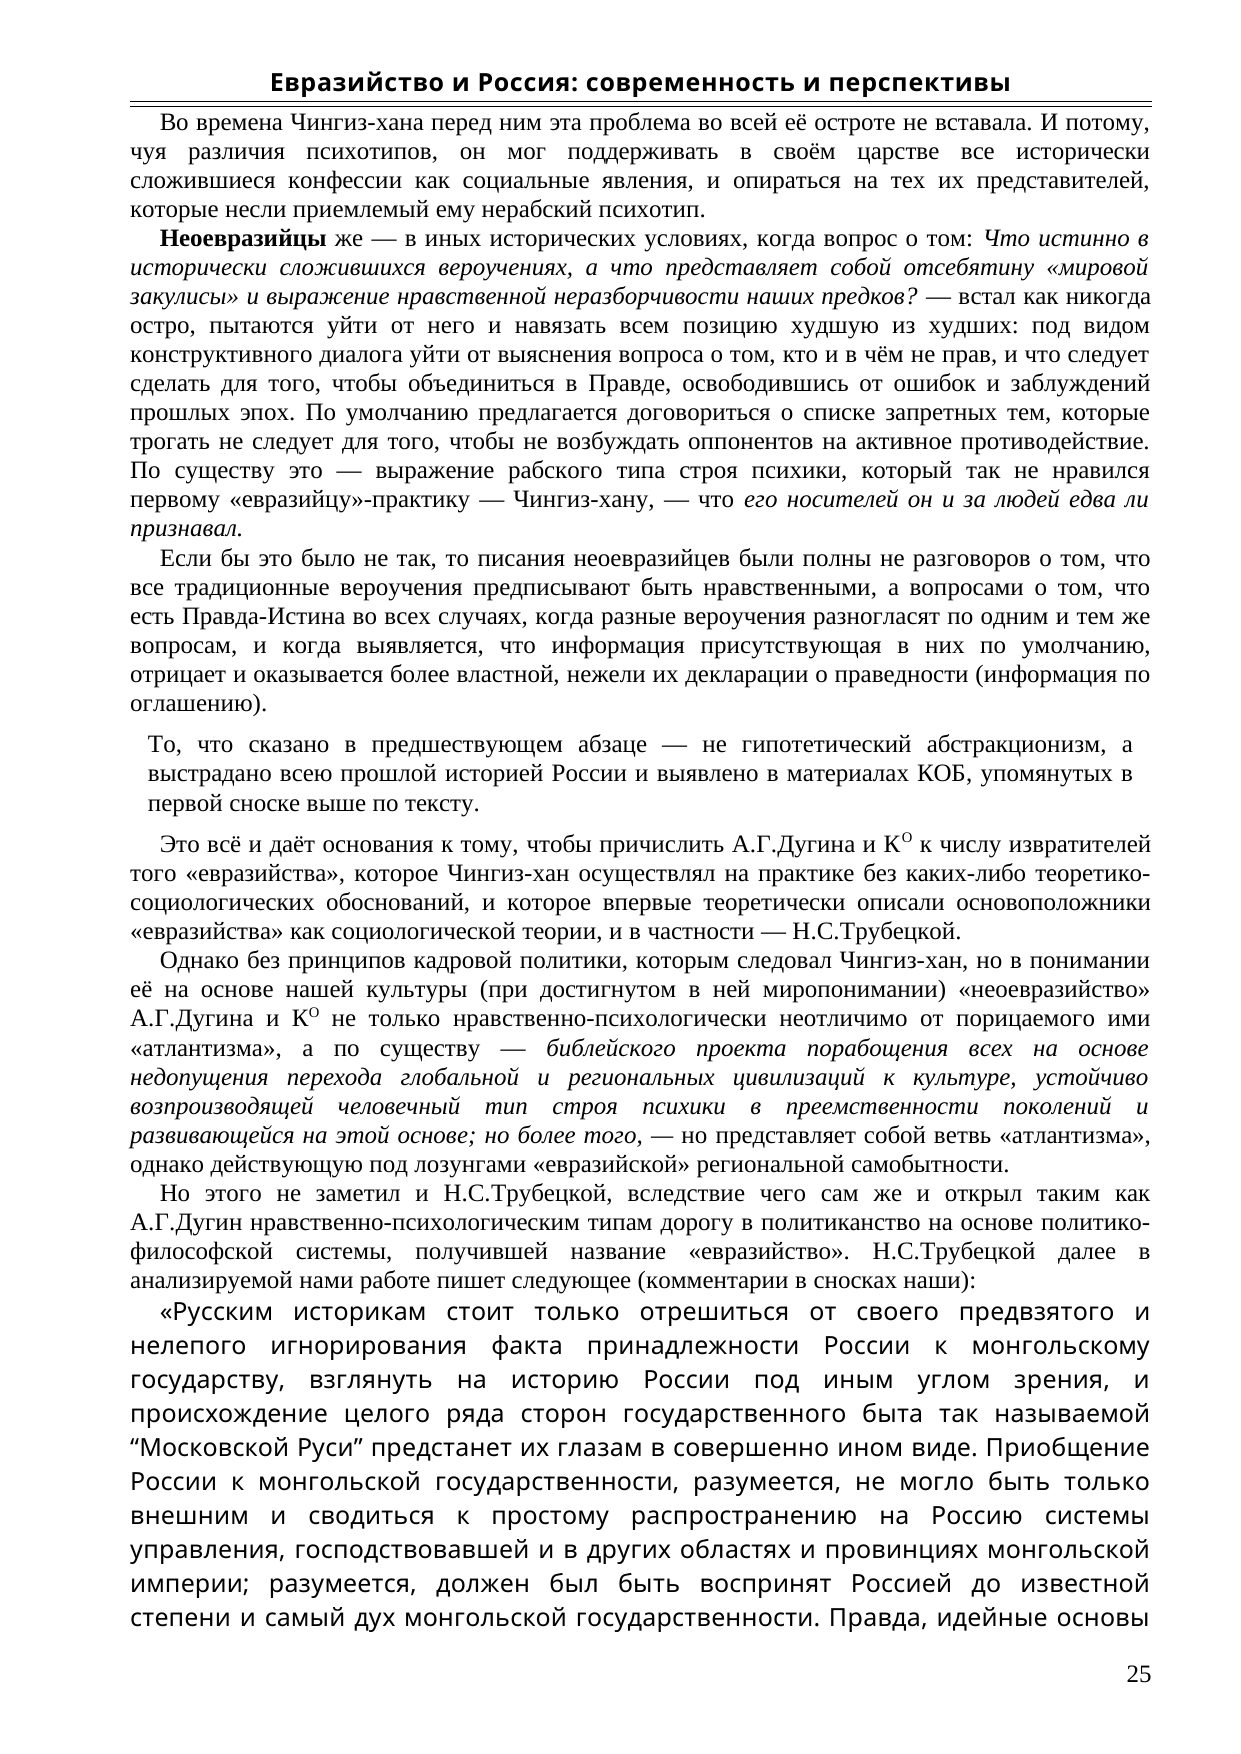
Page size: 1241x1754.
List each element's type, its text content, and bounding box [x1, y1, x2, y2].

text Неоевразийцы же — в иных исторических условиях, когда вопрос о том: Что истинно в исторически сложившихся вероучениях, а что представляет собой отсебятину «мировой закулисы» и выражение нравственной неразборчивости наших предков?­ — встал как никогда остро, пытаются уйти от него и навязать всем позицию худшую из худших: под видом конструктивного диалога уйти от выяснения вопроса о том, кто и в чём не прав, и что следует сделать для того, чтобы объединиться в Правде, освободившись от ошибок и заблуждений прошлых эпох. По умолчанию предлагается договориться о списке запретных тем, которые трогать не следует для того, чтобы не возбуждать оппонентов на активное противодействие. По существу это — выражение рабского типа строя психики, который так не нравился первому «евразийцу»-практику — Чингиз-хану, — что его носителей он и за людей едва ли признавал. [130, 223, 1152, 542]
text Но этого не заметил и Н.С.Трубецкой, вследствие чего сам же и открыл таким как А.Г.Дугин нравственно-психологическим типам дорогу в политиканство на основе политико-философской системы, получившей название «евразийство». Н.С.Трубецкой далее в анализируемой нами работе пишет следующее (комментарии в сносках наши): [130, 1178, 1152, 1294]
text Это всё и даёт основания к тому, чтобы причислить А.Г.Дугина и КО к числу извратителей того «евразийства», которое Чингиз-хан осуществлял на практике без каких-либо теоретико-социологических обоснований, и которое впервые теоретически описали основоположники «евразийства» как социологической теории, и в частности — Н.С.Трубецкой. [130, 829, 1152, 945]
text Если бы это было не так, то писания неоевразийцев были полны не разговоров о том, что все традиционные вероучения предписывают быть нравственными, а вопросами о том, что есть Правда-Истина во всех случаях, когда разные вероучения разногласят по одним и тем же вопросам, и когда выявляется, что информация присутствующая в них по умолчанию, отрицает и оказывается более властной, нежели их декларации о праведности (информация по оглашению). [130, 542, 1152, 717]
text Однако без принципов кадровой политики, которым следовал Чингиз-хан, но в понимании её на основе нашей культуры (при достигнутом в ней миропонимании) «неоевразийство» А.Г.Дугина и КО не только нравственно-психологически неотличимо от порицаемого ими «атлантизма», а по существу — библейского проекта порабощения всех на основе недопущения перехода глобальной и региональных цивилизаций к культуре, устойчиво возпроизводящей человечный тип строя психики в преемственности поколений и развивающейся на этой основе; но более того, — но представляет собой ветвь «атлантизма», однако действующую под лозунгами «евразийской» региональной самобытности. [130, 945, 1152, 1178]
text «Русским историкам стоит только отрешиться от своего предвзятого и нелепого игнорирования факта принадлежности России к монгольскому государству, взглянуть на историю России под иным углом зрения, и происхождение целого ряда сторон государственного быта так называемой “Московской Руси” предстанет их глазам в совершенно ином виде. Приобщение России к монгольской государственности, разумеется, не могло быть только внешним и сводиться к простому распространению на Россию системы управления, господствовавшей и в других областях и провинциях монгольской империи; разумеется, должен был быть воспринят Россией до известной степени и самый дух монгольской государственности. Правда, идейные основы [130, 1294, 1152, 1633]
text Во времена Чингиз-хана перед ним эта проблема во всей её остроте не вставала. И потому, чуя различия психотипов, он мог поддерживать в своём царстве все исторически сложившиеся конфессии как социальные явления, и опираться на тех их представителей, которые несли приемлемый ему нерабский психотип. [130, 107, 1152, 223]
text То, что сказано в предшествующем абзаце — не гипотетический абстракционизм, а выстрадано всею прошлой историей России и выявлено в материалах КОБ, упомянутых в первой сноске выше по тексту. [148, 729, 1134, 816]
